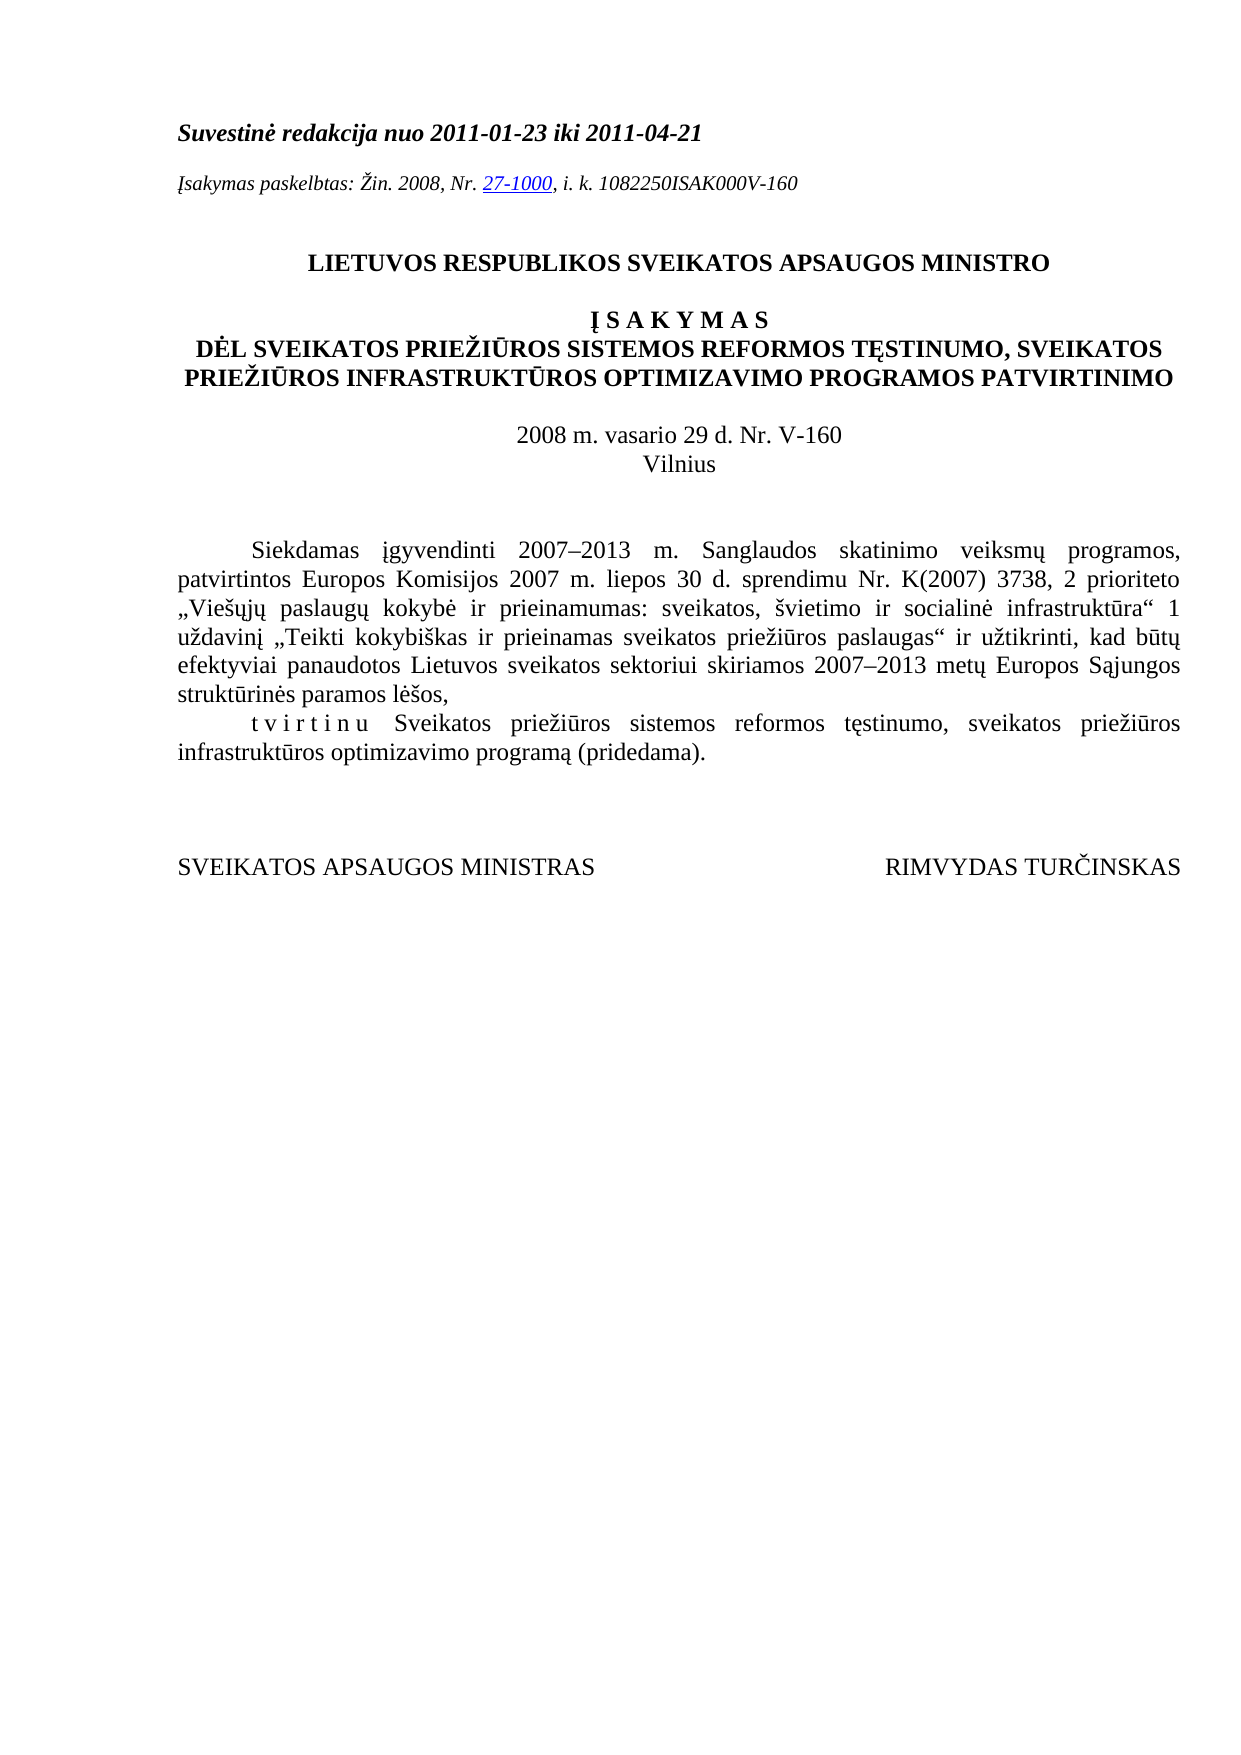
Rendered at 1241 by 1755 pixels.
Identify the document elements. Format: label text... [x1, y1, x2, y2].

text LIETUVOS RESPUBLIKOS SVEIKATOS APSAUGOS MINISTRO [177, 248, 1181, 277]
text 2008 m. vasario 29 d. Nr. V-160 [177, 420, 1181, 449]
text Įsakymas paskelbtas: Žin. 2008, Nr. 27-1000, i. k. 1082250ISAK000V-160 [177, 171, 1181, 195]
text Vilnius [177, 449, 1181, 478]
text Suvestinė redakcija nuo 2011-01-23 iki 2011-04-21 [177, 118, 1181, 147]
text tvirtinu Sveikatos priežiūros sistemos reformos tęstinumo, sveikatos priežiūros infrastruktūros optimizavimo programą (pridedama). [177, 708, 1181, 765]
text DĖL SVEIKATOS PRIEŽIŪROS SISTEMOS REFORMOS TĘSTINUMO, SVEIKATOS PRIEŽIŪROS INFRASTRUKTŪROS OPTIMIZAVIMO PROGRAMOS PATVIRTINIMO [177, 334, 1181, 392]
text SVEIKATOS APSAUGOS MINISTRAS RIMVYDAS TURČINSKAS [177, 852, 1181, 880]
text ĮSAKYMAS [177, 305, 1181, 334]
text Siekdamas įgyvendinti 2007–2013 m. Sanglaudos skatinimo veiksmų programos, patvirtintos Europos Komisijos 2007 m. liepos 30 d. sprendimu Nr. K(2007) 3738, 2 prioriteto „Viešųjų paslaugų kokybė ir prieinamumas: sveikatos, švietimo ir socialinė infrastruktūra“ 1 uždavinį „Teikti kokybiškas ir prieinamas sveikatos priežiūros paslaugas“ ir užtikrinti, kad būtų efektyviai panaudotos Lietuvos sveikatos sektoriui skiriamos 2007–2013 metų Europos Sąjungos struktūrinės paramos lėšos, [177, 535, 1181, 708]
